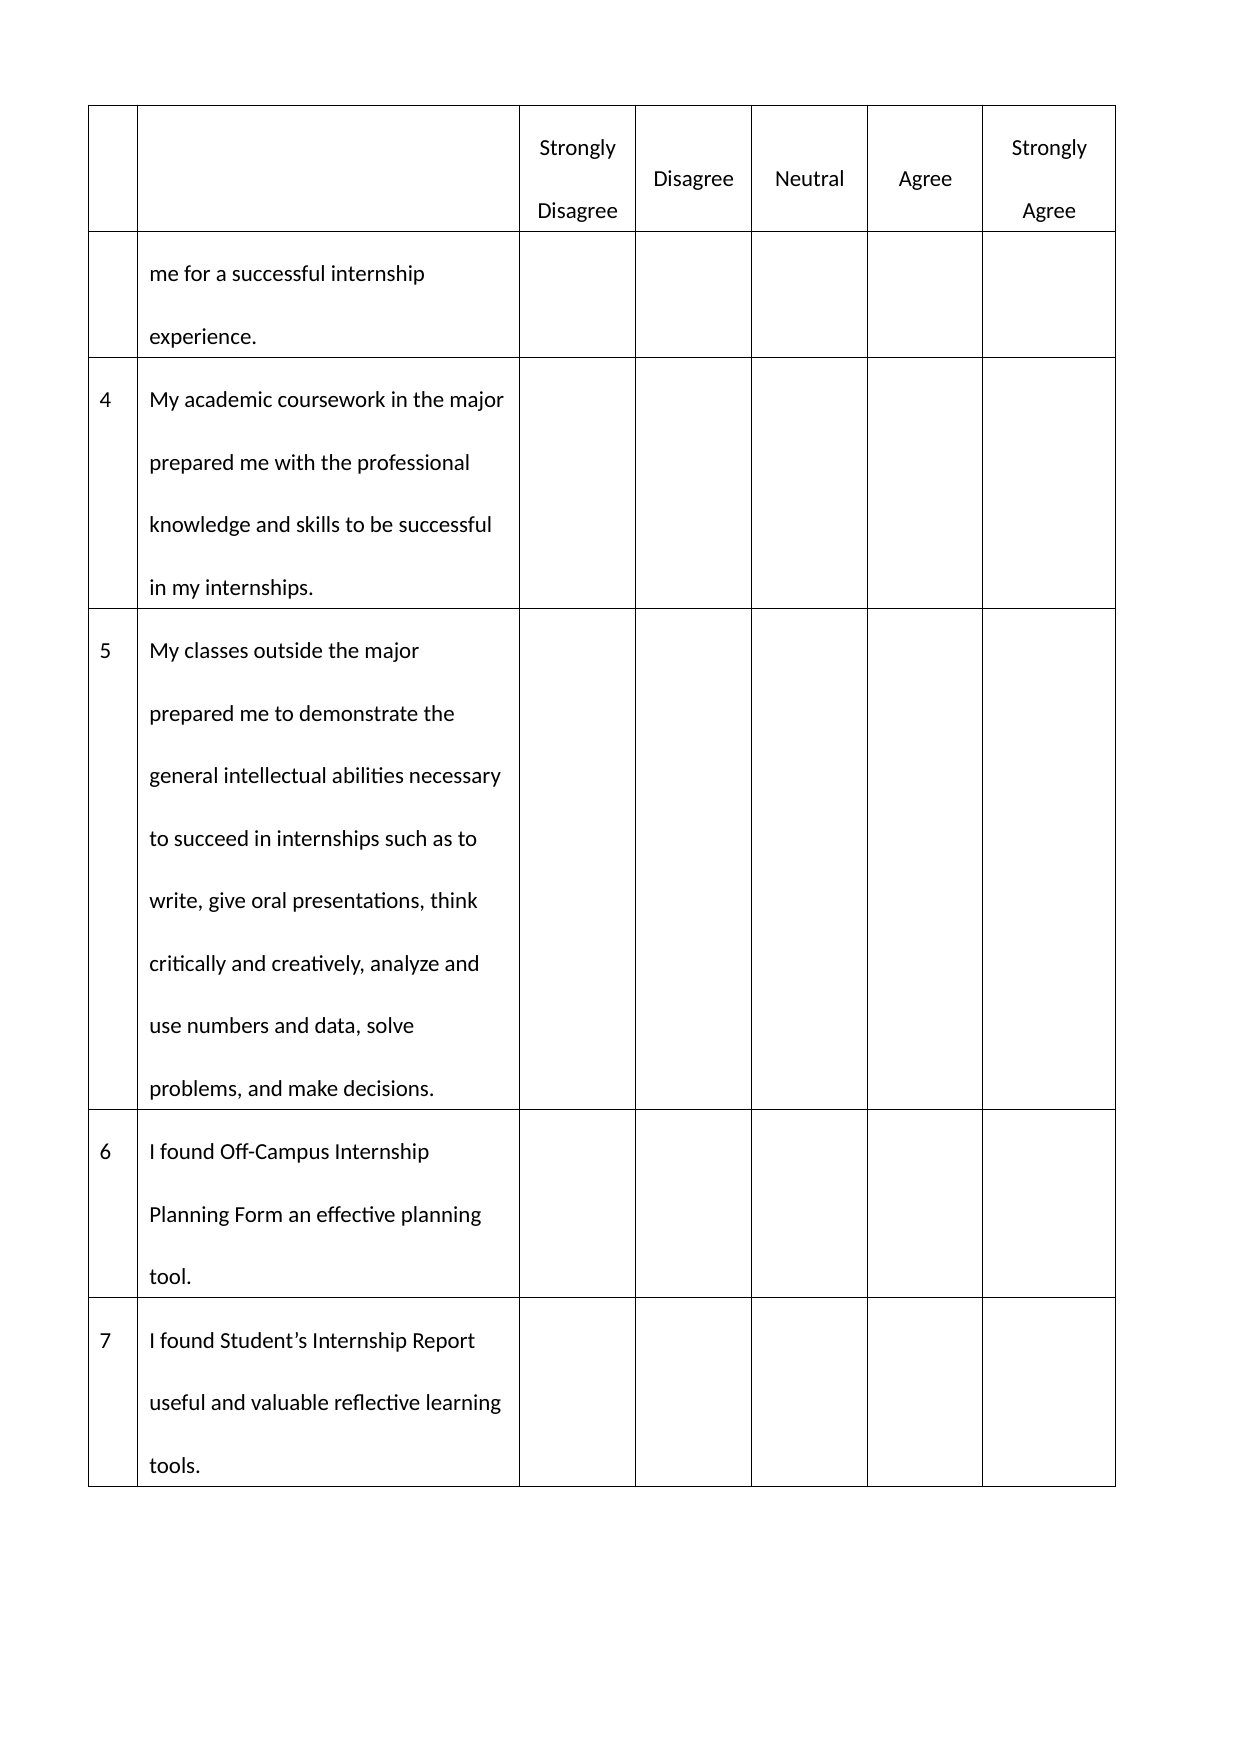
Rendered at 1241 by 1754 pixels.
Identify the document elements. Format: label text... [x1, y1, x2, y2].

table_cell [520, 1298, 635, 1486]
table_cell [520, 609, 635, 1109]
table_cell My classes outside the major prepared me to demonstrate the general intellectual abilities necessary to succeed in internships such as to write, give oral presentations, think critically and creatively, analyze and use numbers and data, solve problems, and make decisions. [138, 609, 519, 1109]
table_cell [752, 358, 867, 608]
table_cell [868, 358, 982, 608]
table_cell My academic coursework in the major prepared me with the professional knowledge and skills to be successful in my internships. [138, 358, 519, 608]
table_cell [636, 358, 751, 608]
table_cell [520, 1110, 635, 1297]
table_header Neutral [752, 106, 867, 231]
table_cell I found Off-Campus Internship Planning Form an effective planning tool. [138, 1110, 519, 1297]
table_cell [636, 1298, 751, 1486]
table_cell [520, 232, 635, 357]
table_cell [868, 232, 982, 357]
table_cell [868, 609, 982, 1109]
table_header [89, 106, 137, 231]
table_cell [983, 1298, 1115, 1486]
table_cell [752, 609, 867, 1109]
table_cell [868, 1110, 982, 1297]
table_header Strongly Agree [983, 106, 1115, 231]
table_header [138, 106, 519, 231]
table_cell I found Student’s Internship Report useful and valuable reflective learning tools. [138, 1298, 519, 1486]
table_cell [983, 358, 1115, 608]
table_cell [89, 232, 137, 357]
table_cell [636, 609, 751, 1109]
table_cell [636, 232, 751, 357]
table_cell me for a successful internship experience. [138, 232, 519, 357]
table_cell 5 [89, 609, 137, 1109]
table_header Agree [868, 106, 982, 231]
table_cell 6 [89, 1110, 137, 1297]
table_header Disagree [636, 106, 751, 231]
table_cell [983, 232, 1115, 357]
table_cell [983, 609, 1115, 1109]
table_header Strongly Disagree [520, 106, 635, 231]
table_cell [752, 232, 867, 357]
table_cell [868, 1298, 982, 1486]
table_cell [520, 358, 635, 608]
table_cell 4 [89, 358, 137, 608]
table_cell [752, 1298, 867, 1486]
table_cell [983, 1110, 1115, 1297]
table_cell [752, 1110, 867, 1297]
table_cell [636, 1110, 751, 1297]
table_cell 7 [89, 1298, 137, 1486]
